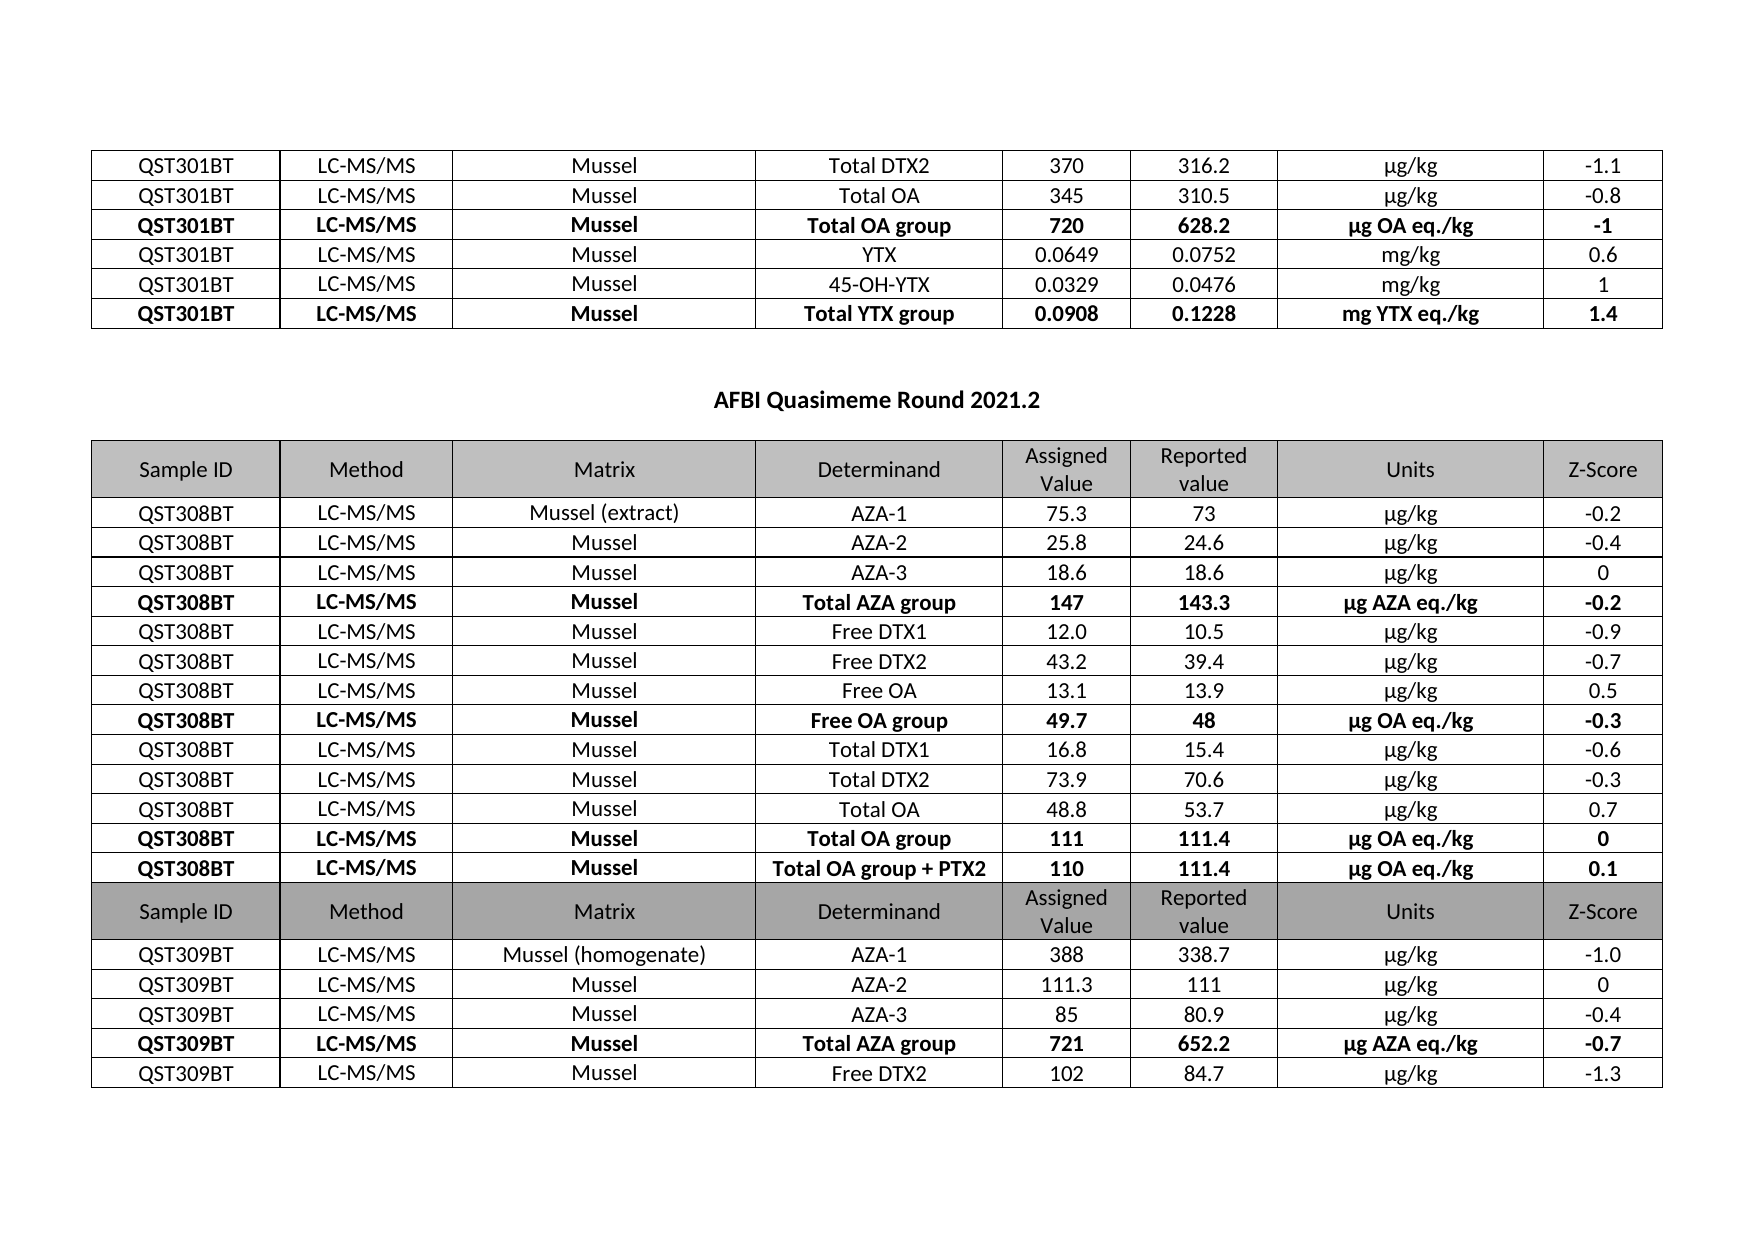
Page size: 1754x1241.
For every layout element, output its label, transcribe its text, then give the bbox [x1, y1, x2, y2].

table_cell QST309BT [92, 970, 279, 998]
table_cell -0.9 [1544, 617, 1662, 645]
table_header Assigned Value [1003, 441, 1130, 497]
table_cell LC-MS/MS [281, 181, 452, 209]
table_cell LC-MS/MS [281, 676, 452, 704]
table_cell 73.9 [1003, 765, 1130, 793]
table_cell LC-MS/MS [281, 646, 452, 675]
table_cell µg/kg [1278, 676, 1543, 704]
table_cell Mussel [453, 1058, 755, 1087]
table_cell -1.1 [1544, 151, 1662, 179]
table_cell µg/kg [1278, 765, 1543, 793]
table_cell Method [281, 883, 452, 939]
table_cell µg/kg [1278, 970, 1543, 998]
table_cell 0.1228 [1131, 299, 1277, 327]
table_cell QST301BT [92, 210, 279, 239]
table_cell µg/kg [1278, 940, 1543, 968]
table_cell Mussel (extract) [453, 498, 755, 527]
table_cell LC-MS/MS [281, 151, 452, 179]
table_cell Mussel [453, 1029, 755, 1057]
table_cell QST308BT [92, 853, 279, 882]
table_cell 628.2 [1131, 210, 1277, 239]
table_cell Mussel [453, 240, 755, 268]
table_cell µg OA eq./kg [1278, 824, 1543, 852]
table_cell Total DTX2 [756, 151, 1002, 179]
table_cell 0.7 [1544, 794, 1662, 823]
table_cell -1 [1544, 210, 1662, 239]
table_cell 310.5 [1131, 181, 1277, 209]
table_cell µg/kg [1278, 151, 1543, 179]
table_cell 111.3 [1003, 970, 1130, 998]
table_cell Mussel [453, 999, 755, 1028]
table_cell 53.7 [1131, 794, 1277, 823]
table_cell -0.4 [1544, 999, 1662, 1028]
table_cell µg/kg [1278, 181, 1543, 209]
table_cell -0.2 [1544, 498, 1662, 527]
table_cell 1.4 [1544, 299, 1662, 327]
table_cell 39.4 [1131, 646, 1277, 675]
table_cell QST309BT [92, 940, 279, 968]
table_cell Sample ID [92, 883, 279, 939]
table_cell 338.7 [1131, 940, 1277, 968]
table_cell 147 [1003, 587, 1130, 616]
table_cell LC-MS/MS [281, 1058, 452, 1087]
table_cell 85 [1003, 999, 1130, 1028]
table_cell 102 [1003, 1058, 1130, 1087]
table_cell QST309BT [92, 999, 279, 1028]
table_cell QST301BT [92, 299, 279, 327]
table_cell Total OA group + PTX2 [756, 853, 1002, 882]
table_cell Total OA group [756, 824, 1002, 852]
table_cell 45-OH-YTX [756, 269, 1002, 298]
table_cell 111 [1003, 824, 1130, 852]
table_cell QST308BT [92, 794, 279, 823]
table_cell LC-MS/MS [281, 794, 452, 823]
table_cell QST308BT [92, 617, 279, 645]
table_cell µg/kg [1278, 617, 1543, 645]
table_cell -0.8 [1544, 181, 1662, 209]
table_cell LC-MS/MS [281, 735, 452, 763]
table_cell 0.0752 [1131, 240, 1277, 268]
table_header Matrix [453, 441, 755, 497]
table_cell 15.4 [1131, 735, 1277, 763]
table_cell AZA-3 [756, 999, 1002, 1028]
table_cell Assigned Value [1003, 883, 1130, 939]
table_cell Mussel [453, 181, 755, 209]
table_cell AZA-1 [756, 498, 1002, 527]
table_cell -0.4 [1544, 528, 1662, 556]
table_cell Free DTX2 [756, 1058, 1002, 1087]
table_cell 13.9 [1131, 676, 1277, 704]
table_cell 110 [1003, 853, 1130, 882]
table_cell µg/kg [1278, 1058, 1543, 1087]
table_cell Determinand [756, 883, 1002, 939]
table_cell 111.4 [1131, 853, 1277, 882]
table_cell 80.9 [1131, 999, 1277, 1028]
table_cell QST308BT [92, 824, 279, 852]
table_cell 18.6 [1131, 558, 1277, 586]
table_cell LC-MS/MS [281, 940, 452, 968]
table_cell LC-MS/MS [281, 528, 452, 556]
table_cell Mussel [453, 676, 755, 704]
table_cell QST308BT [92, 676, 279, 704]
table_cell LC-MS/MS [281, 617, 452, 645]
table_cell LC-MS/MS [281, 587, 452, 616]
table_cell Mussel [453, 765, 755, 793]
table_cell QST308BT [92, 735, 279, 763]
table_cell µg OA eq./kg [1278, 210, 1543, 239]
table_cell 0.0476 [1131, 269, 1277, 298]
table_cell Mussel [453, 735, 755, 763]
table_cell LC-MS/MS [281, 269, 452, 298]
table_cell mg/kg [1278, 269, 1543, 298]
table_cell 143.3 [1131, 587, 1277, 616]
table_cell LC-MS/MS [281, 1029, 452, 1057]
table_cell Reported value [1131, 883, 1277, 939]
table_cell -1.3 [1544, 1058, 1662, 1087]
table_cell Free DTX1 [756, 617, 1002, 645]
table_cell QST301BT [92, 240, 279, 268]
table_cell Matrix [453, 883, 755, 939]
table_cell µg OA eq./kg [1278, 705, 1543, 734]
table_cell mg/kg [1278, 240, 1543, 268]
table_cell 111.4 [1131, 824, 1277, 852]
table_cell LC-MS/MS [281, 240, 452, 268]
table_cell -0.3 [1544, 705, 1662, 734]
table_cell -0.2 [1544, 587, 1662, 616]
table_cell Mussel [453, 705, 755, 734]
table_cell 13.1 [1003, 676, 1130, 704]
table_cell 73 [1131, 498, 1277, 527]
table_cell -0.6 [1544, 735, 1662, 763]
table_cell µg/kg [1278, 735, 1543, 763]
table_cell Mussel [453, 528, 755, 556]
table_header Method [281, 441, 452, 497]
table_cell Free DTX2 [756, 646, 1002, 675]
table_cell AZA-2 [756, 528, 1002, 556]
table_cell 49.7 [1003, 705, 1130, 734]
table_cell 70.6 [1131, 765, 1277, 793]
table_cell 0.5 [1544, 676, 1662, 704]
table_cell 24.6 [1131, 528, 1277, 556]
table_cell Mussel [453, 617, 755, 645]
table_cell 720 [1003, 210, 1130, 239]
table_cell 316.2 [1131, 151, 1277, 179]
table_cell µg/kg [1278, 498, 1543, 527]
table_cell AZA-1 [756, 940, 1002, 968]
table_cell YTX [756, 240, 1002, 268]
table_cell 0.0329 [1003, 269, 1130, 298]
table_cell 721 [1003, 1029, 1130, 1057]
table_cell LC-MS/MS [281, 853, 452, 882]
table_cell 25.8 [1003, 528, 1130, 556]
table_cell 0 [1544, 970, 1662, 998]
table_cell Total OA [756, 794, 1002, 823]
table_cell QST308BT [92, 646, 279, 675]
table_cell QST308BT [92, 498, 279, 527]
table_cell 43.2 [1003, 646, 1130, 675]
table_cell -0.7 [1544, 646, 1662, 675]
table_cell Total DTX1 [756, 735, 1002, 763]
text AFBI Quasimeme Round 2021.2 [150, 384, 1604, 415]
table_cell LC-MS/MS [281, 824, 452, 852]
table_header Determinand [756, 441, 1002, 497]
table_cell 1 [1544, 269, 1662, 298]
table_cell Free OA group [756, 705, 1002, 734]
table_cell 111 [1131, 970, 1277, 998]
table_cell Mussel (homogenate) [453, 940, 755, 968]
table_cell 652.2 [1131, 1029, 1277, 1057]
table_cell µg/kg [1278, 558, 1543, 586]
table_cell LC-MS/MS [281, 970, 452, 998]
table_cell QST309BT [92, 1058, 279, 1087]
table_cell Mussel [453, 824, 755, 852]
table_cell µg/kg [1278, 794, 1543, 823]
table_cell Total AZA group [756, 587, 1002, 616]
table_cell Z-Score [1544, 883, 1662, 939]
table_cell AZA-3 [756, 558, 1002, 586]
table_cell 0 [1544, 824, 1662, 852]
table_cell Mussel [453, 646, 755, 675]
table_cell Mussel [453, 210, 755, 239]
table_cell 84.7 [1131, 1058, 1277, 1087]
table_cell QST308BT [92, 528, 279, 556]
table_cell LC-MS/MS [281, 705, 452, 734]
table_cell QST301BT [92, 151, 279, 179]
table_cell µg AZA eq./kg [1278, 1029, 1543, 1057]
table_cell LC-MS/MS [281, 498, 452, 527]
table_cell 0.6 [1544, 240, 1662, 268]
table_cell 75.3 [1003, 498, 1130, 527]
table_cell -0.7 [1544, 1029, 1662, 1057]
table_cell Mussel [453, 151, 755, 179]
table_cell -1.0 [1544, 940, 1662, 968]
table_cell QST301BT [92, 269, 279, 298]
table_cell Mussel [453, 853, 755, 882]
table_cell QST309BT [92, 1029, 279, 1057]
table_cell 10.5 [1131, 617, 1277, 645]
table_cell 0 [1544, 558, 1662, 586]
table_cell Total AZA group [756, 1029, 1002, 1057]
table_cell Total DTX2 [756, 765, 1002, 793]
table_cell 0.1 [1544, 853, 1662, 882]
table_cell µg AZA eq./kg [1278, 587, 1543, 616]
table_cell Mussel [453, 794, 755, 823]
table_header Units [1278, 441, 1543, 497]
table_cell LC-MS/MS [281, 299, 452, 327]
table_cell 370 [1003, 151, 1130, 179]
table_cell 12.0 [1003, 617, 1130, 645]
table_cell LC-MS/MS [281, 558, 452, 586]
table_cell 48 [1131, 705, 1277, 734]
table_cell QST308BT [92, 705, 279, 734]
table_cell Mussel [453, 299, 755, 327]
table_cell 0.0649 [1003, 240, 1130, 268]
table_cell Total YTX group [756, 299, 1002, 327]
table_cell Mussel [453, 587, 755, 616]
table_cell Units [1278, 883, 1543, 939]
table_cell 345 [1003, 181, 1130, 209]
table_cell QST308BT [92, 558, 279, 586]
table_cell 16.8 [1003, 735, 1130, 763]
table_cell QST308BT [92, 587, 279, 616]
table_cell QST301BT [92, 181, 279, 209]
table_cell Total OA [756, 181, 1002, 209]
table_header Reported value [1131, 441, 1277, 497]
table_cell µg OA eq./kg [1278, 853, 1543, 882]
table_cell µg/kg [1278, 646, 1543, 675]
table_cell Mussel [453, 558, 755, 586]
table_cell 388 [1003, 940, 1130, 968]
table_cell Mussel [453, 269, 755, 298]
table_cell LC-MS/MS [281, 765, 452, 793]
table_cell LC-MS/MS [281, 999, 452, 1028]
table_cell AZA-2 [756, 970, 1002, 998]
table_header Sample ID [92, 441, 279, 497]
table_cell 18.6 [1003, 558, 1130, 586]
table_cell mg YTX eq./kg [1278, 299, 1543, 327]
table_cell Mussel [453, 970, 755, 998]
table_cell 0.0908 [1003, 299, 1130, 327]
table_cell Free OA [756, 676, 1002, 704]
table_cell LC-MS/MS [281, 210, 452, 239]
table_header Z-Score [1544, 441, 1662, 497]
table_cell µg/kg [1278, 528, 1543, 556]
table_cell µg/kg [1278, 999, 1543, 1028]
table_cell 48.8 [1003, 794, 1130, 823]
table_cell QST308BT [92, 765, 279, 793]
table_cell Total OA group [756, 210, 1002, 239]
table_cell -0.3 [1544, 765, 1662, 793]
